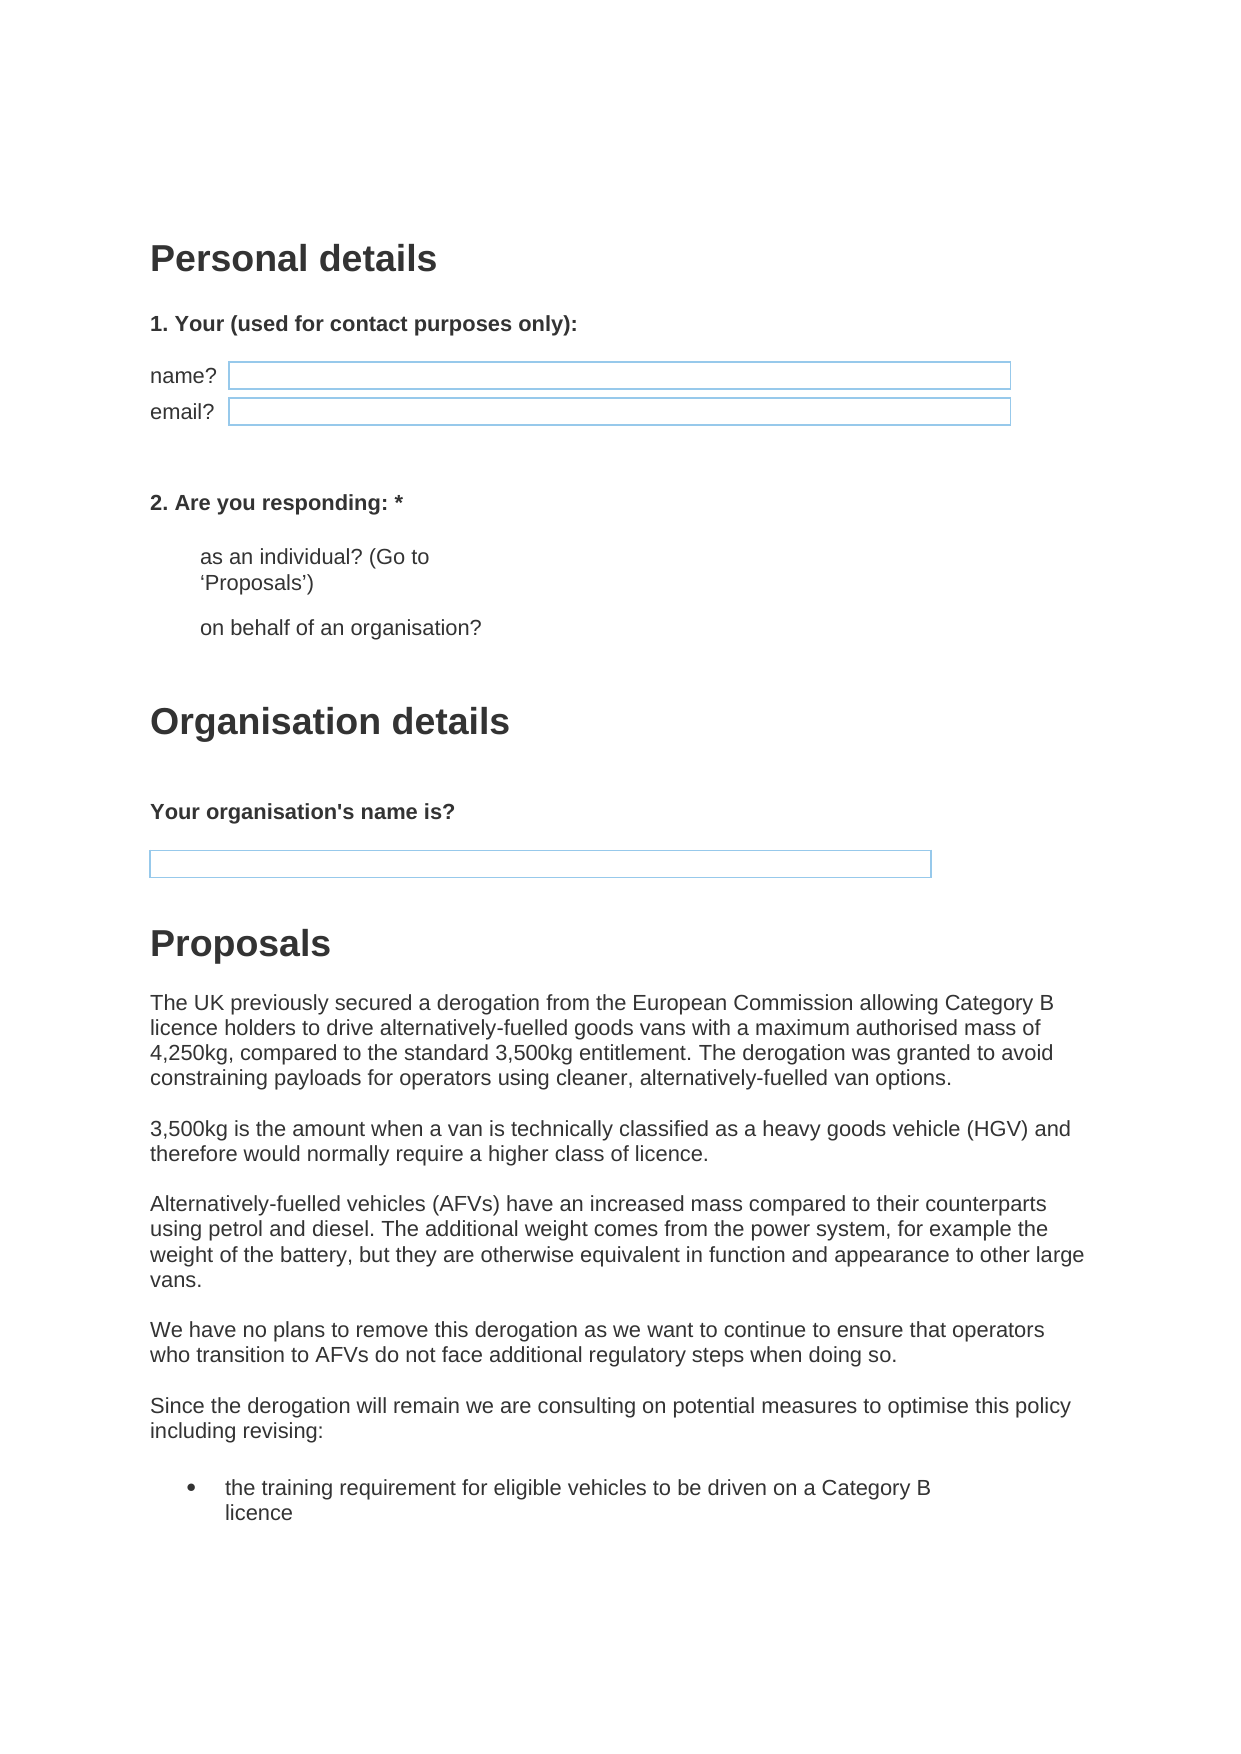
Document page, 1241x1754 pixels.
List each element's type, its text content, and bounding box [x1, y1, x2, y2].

table_cell email? [150, 397, 229, 433]
table_cell on behalf of an organisation? [200, 599, 550, 656]
table_header name? [150, 361, 229, 397]
table_header [229, 361, 1012, 397]
text The UK previously secured a derogation from the European Commission allowing Category B licence holders to drive alternatively-fuelled goods vans with a maximum authorised mass of 4,250kg, compared to the standard 3,500kg entitlement. The derogation was granted to avoid constraining payloads for operators using cleaner, alternatively-fuelled van options. 3,500kg is the amount when a van is technically classified as a heavy goods vehicle (HGV) and therefore would normally require a higher class of licence. Alternatively-fuelled vehicles (AFVs) have an increased mass compared to their counterparts using petrol and diesel. The additional weight comes from the power system, for example the weight of the battery, but they are otherwise equivalent in function and appearance to other large vans. We have no plans to remove this derogation as we want to continue to ensure that operators who transition to AFVs do not face additional regulatory steps when doing so. Since the derogation will remain we are consulting on potential measures to optimise this policy including revising: [150, 989, 1090, 1443]
table_cell [229, 397, 1012, 433]
text Proposals [150, 921, 1090, 964]
table_cell [150, 599, 200, 656]
text Organisation details [150, 699, 1090, 743]
subtitle 2. Are you responding: * [150, 490, 1090, 515]
subtitle Your organisation's name is? [150, 799, 1090, 824]
table_header [150, 540, 200, 598]
table_header the training requirement for eligible vehicles to be driven on a Category B licence [150, 1443, 1006, 1556]
subtitle 1. Your (used for contact purposes only): [150, 311, 1090, 336]
table_header [151, 851, 930, 876]
table_header as an individual? (Go to ‘Proposals’) [200, 540, 550, 598]
text Personal details [150, 236, 1090, 279]
table_header [230, 363, 1010, 388]
table_header [230, 399, 1010, 424]
